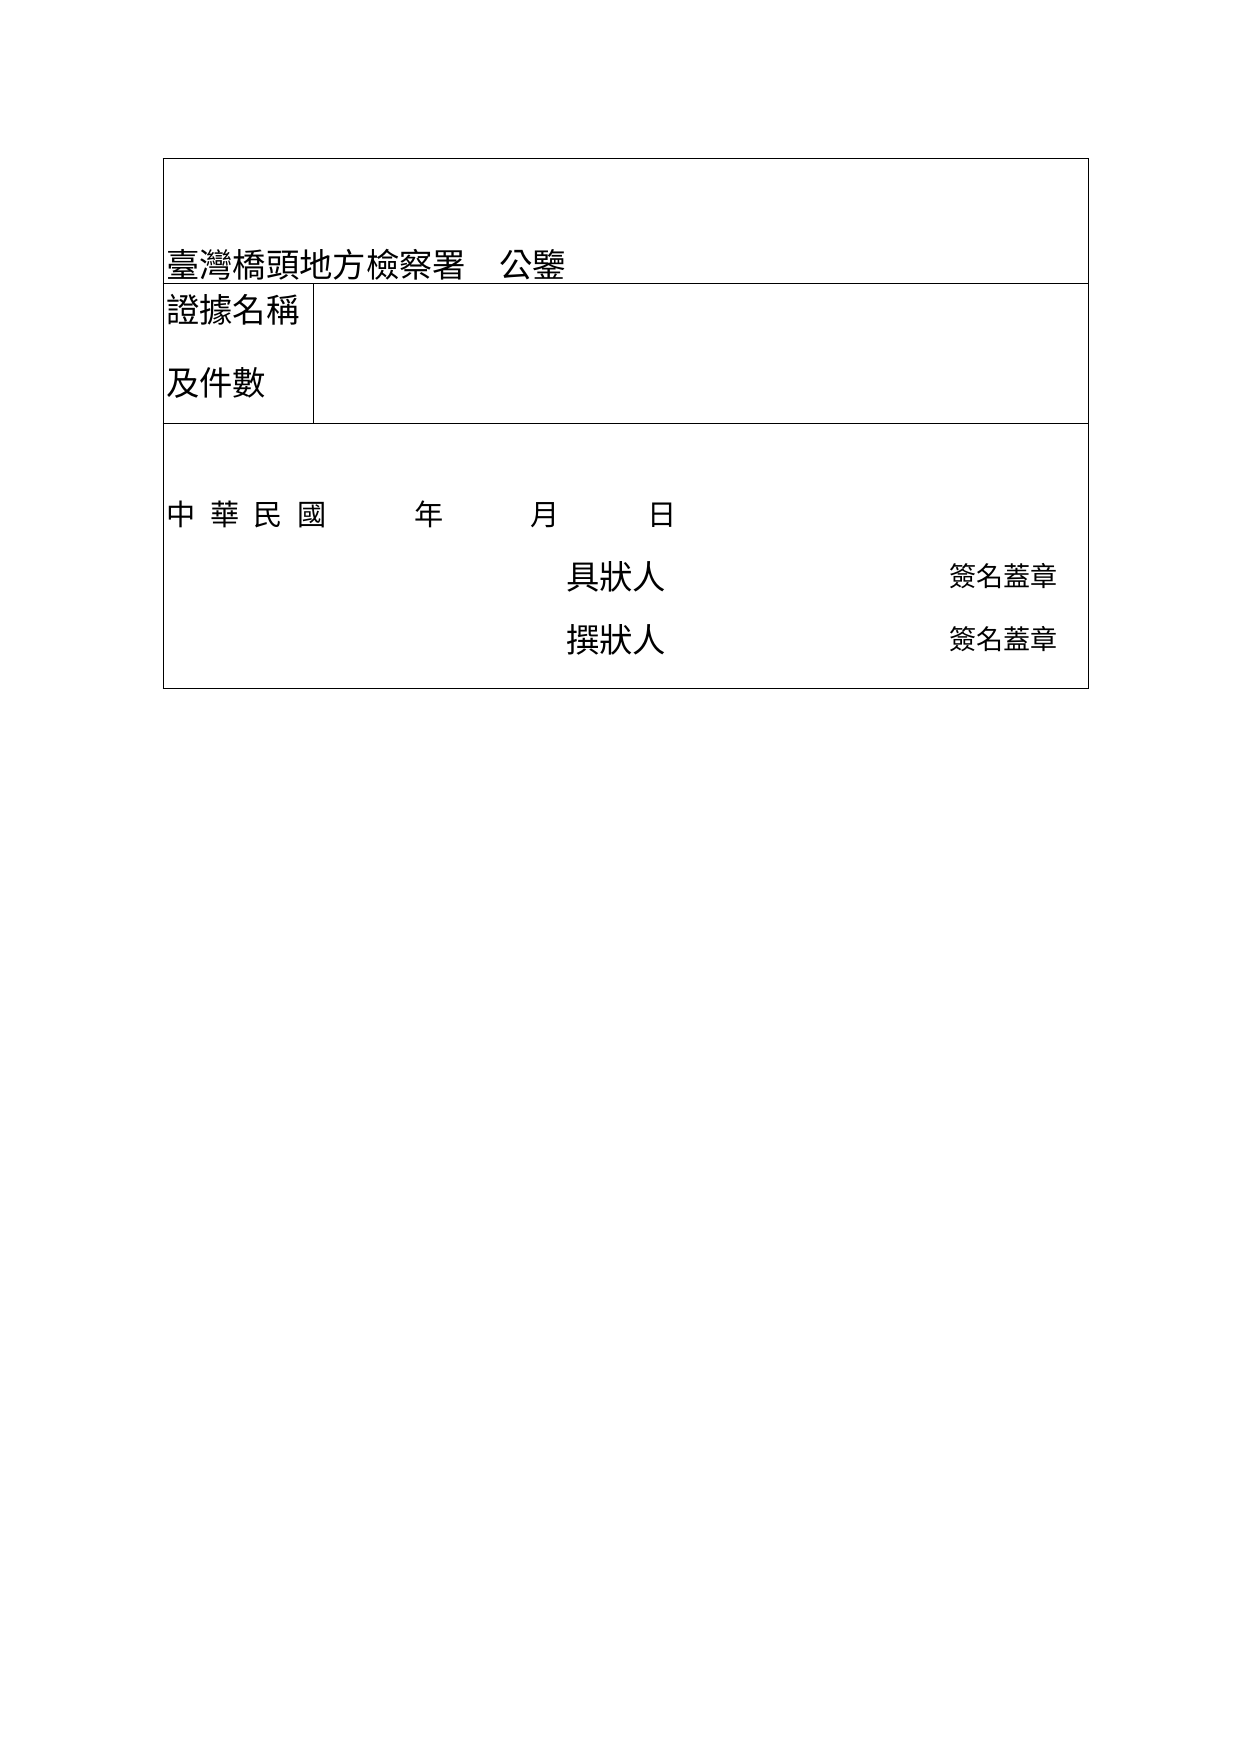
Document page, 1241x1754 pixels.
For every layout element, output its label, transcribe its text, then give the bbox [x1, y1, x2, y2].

table_cell [314, 284, 1088, 423]
table_cell 臺灣橋頭地方檢察署 公鑒 [164, 159, 1088, 283]
table_cell 證據名稱 及件數 [164, 284, 313, 423]
table_cell 中 華 民 國 年 月 日 具狀人 簽名蓋章 撰狀人 簽名蓋章 [164, 424, 1088, 688]
